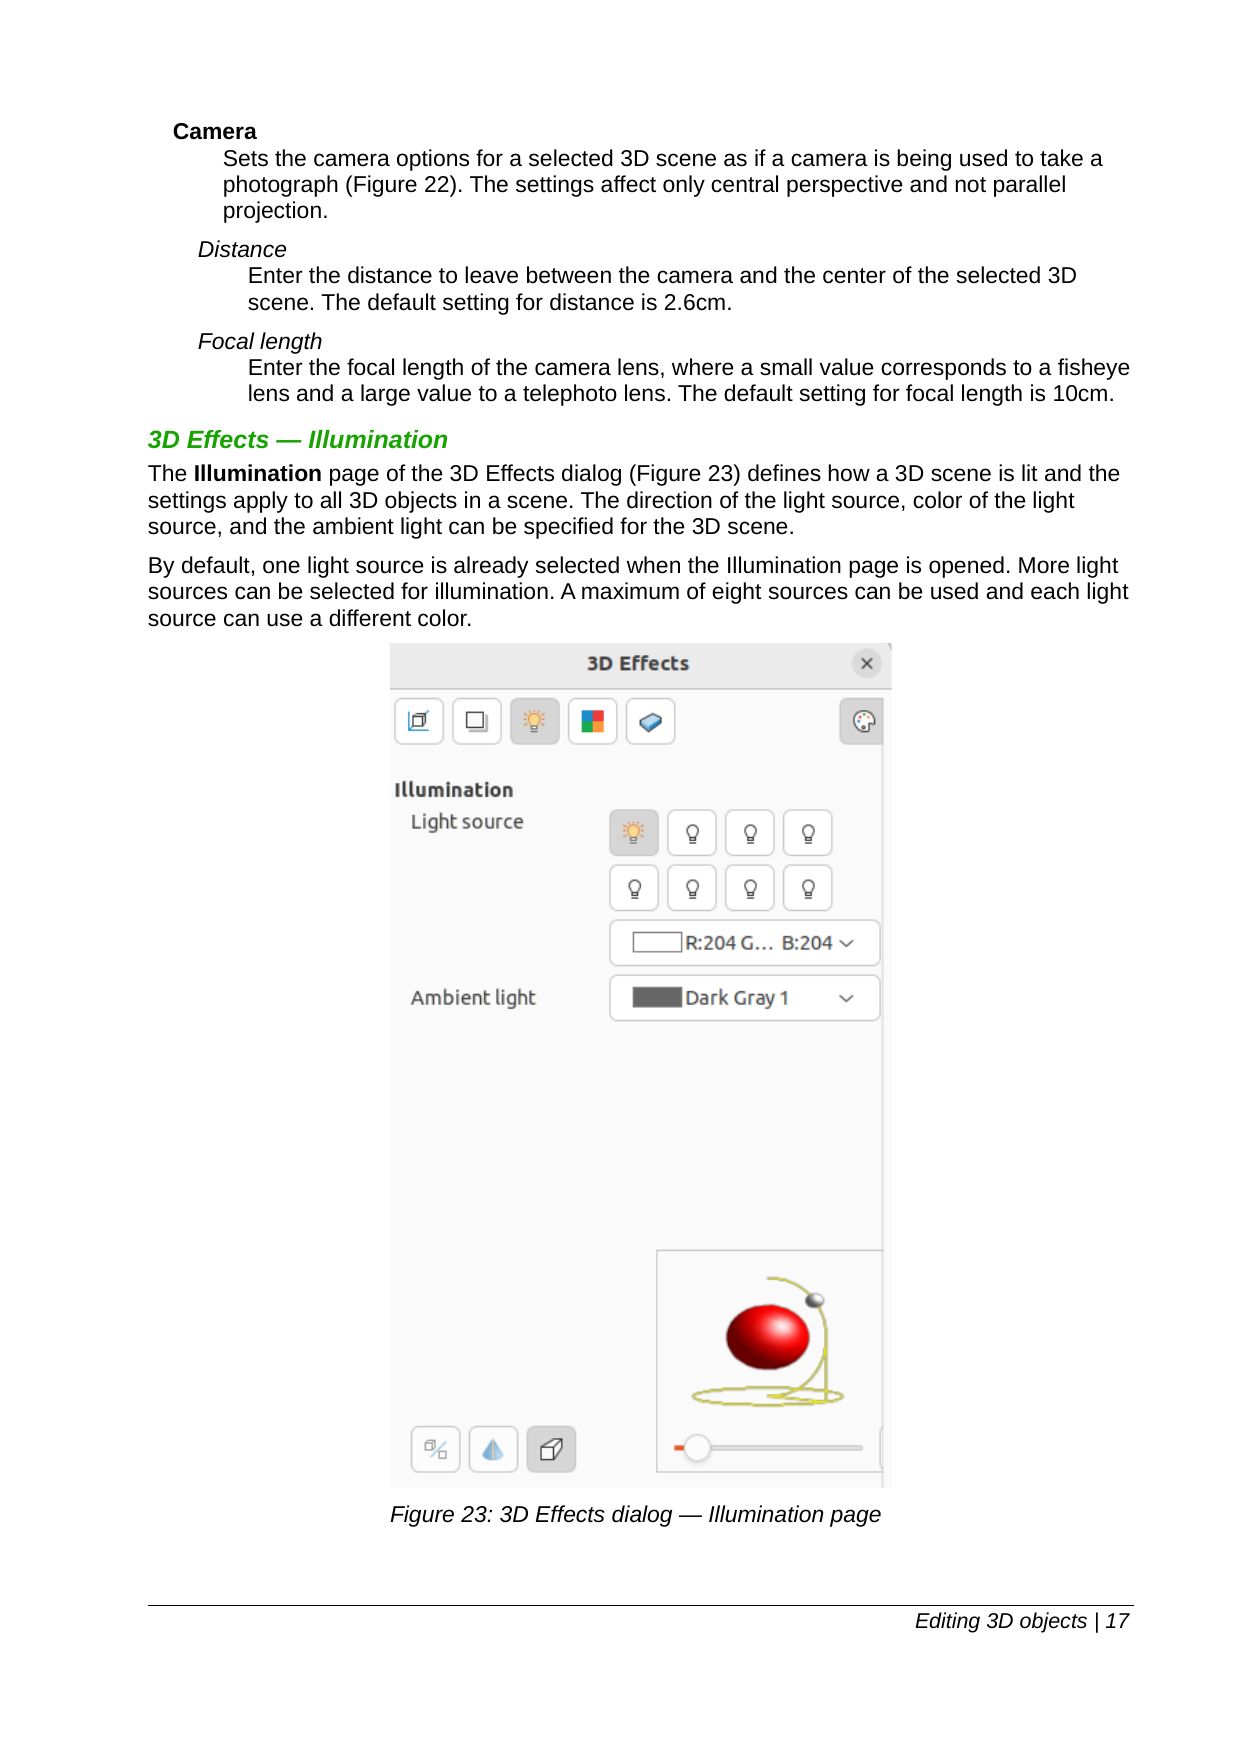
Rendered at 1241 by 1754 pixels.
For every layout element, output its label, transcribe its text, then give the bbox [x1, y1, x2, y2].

subtitle 3D Effects — Illumination [148, 425, 1134, 454]
picture [389, 643, 892, 1488]
text Enter the focal length of the camera lens, where a small value corresponds to a fisheye lens and a large value to a telephoto lens. The default setting for focal length is 10cm. [248, 354, 1134, 407]
text Distance [198, 236, 1134, 262]
text Focal length [198, 328, 1134, 354]
text Sets the camera options for a selected 3D scene as if a camera is being used to take a photograph (Figure 22). The settings affect only central perspective and not parallel projection. [223, 144, 1134, 223]
text Enter the distance to leave between the camera and the center of the selected 3D scene. The default setting for distance is 2.6cm. [248, 262, 1134, 315]
text The Illumination page of the 3D Effects dialog (Figure 23) defines how a 3D scene is lit and the settings apply to all 3D objects in a scene. The direction of the light source, color of the light source, and the ambient light can be specified for the 3D scene. [148, 460, 1134, 539]
text By default, one light source is already selected when the Illumination page is opened. More light sources can be selected for illumination. A maximum of eight sources can be used and each light source can use a different color. [148, 552, 1134, 631]
text Camera [173, 118, 1134, 144]
text Figure 23: 3D Effects dialog — Illumination page [390, 1501, 892, 1527]
